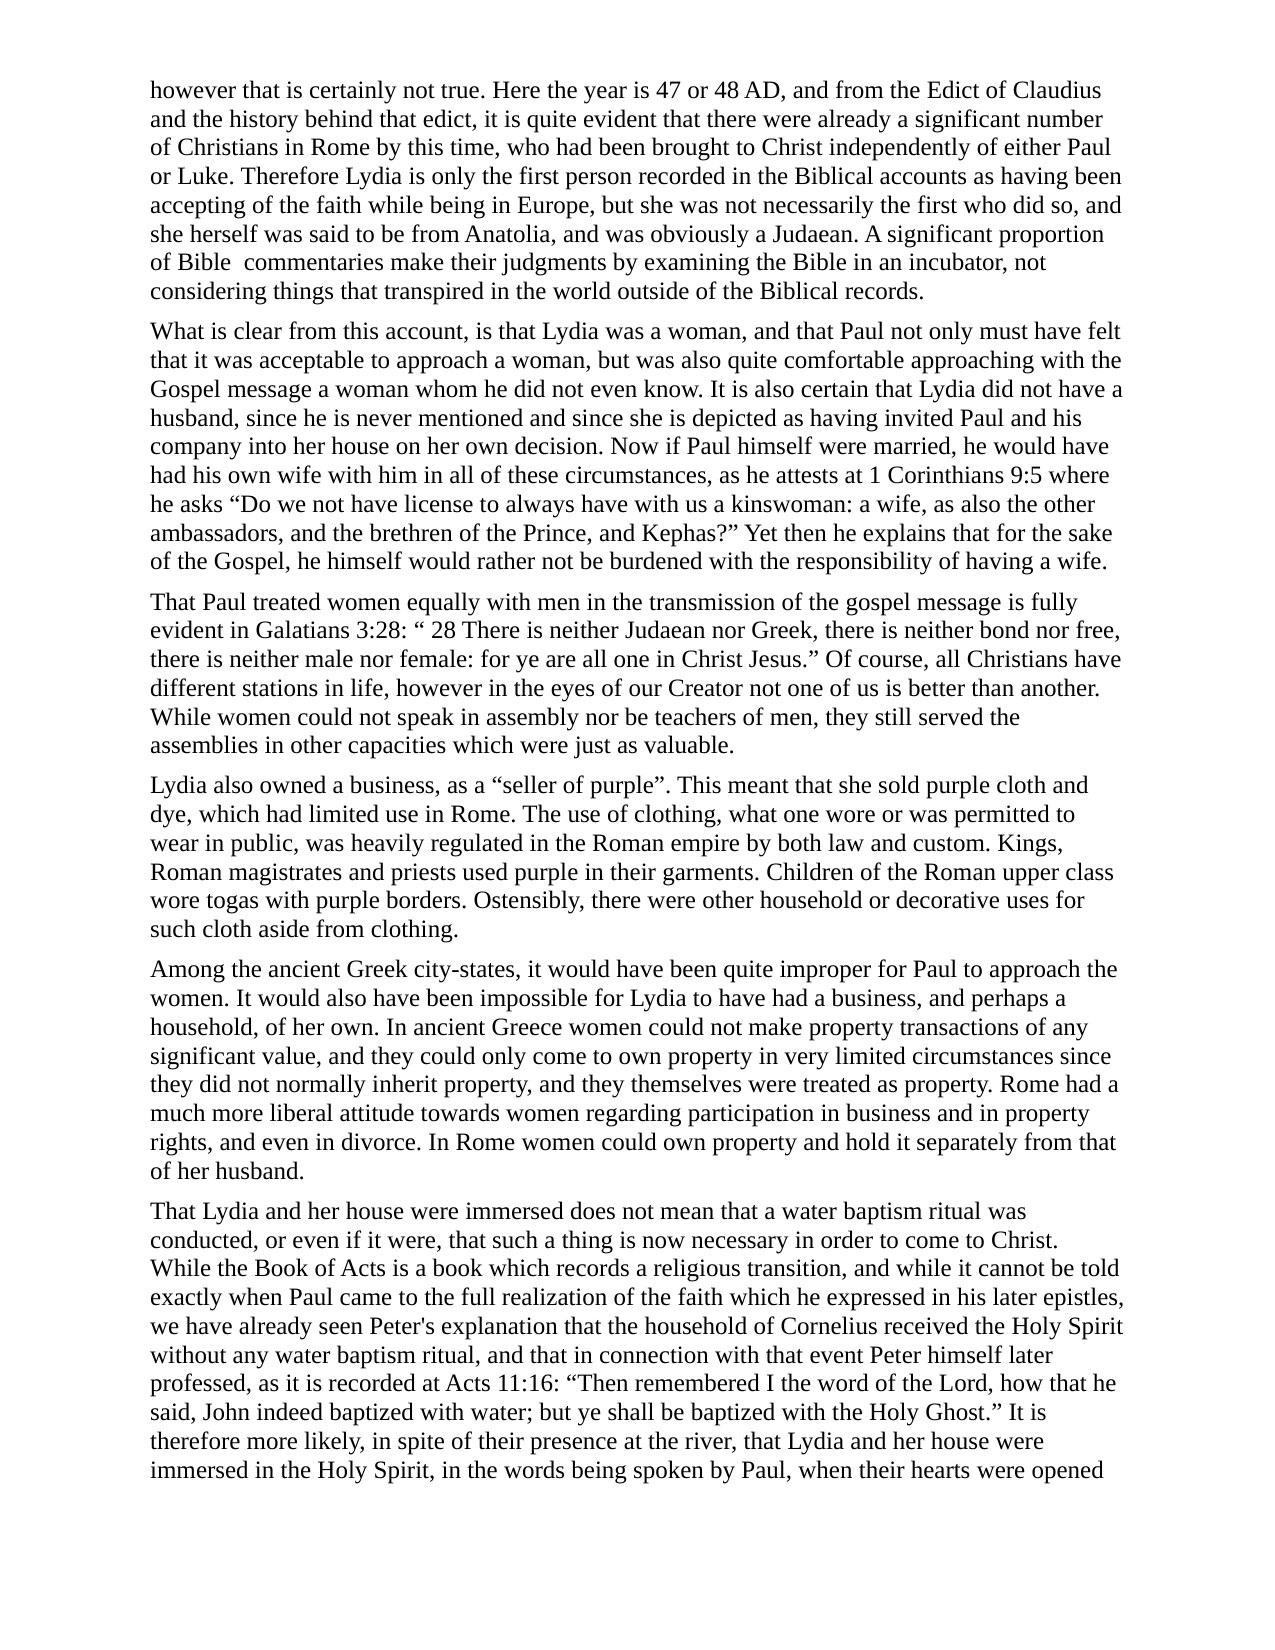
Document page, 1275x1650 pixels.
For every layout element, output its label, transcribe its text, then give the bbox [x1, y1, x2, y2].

text That Lydia and her house were immersed does not mean that a water baptism ritual was conducted, or even if it were, that such a thing is now necessary in order to come to Christ. While the Book of Acts is a book which records a religious transition, and while it cannot be told exactly when Paul came to the full realization of the faith which he expressed in his later epistles, we have already seen Peter's explanation that the household of Cornelius received the Holy Spirit without any water baptism ritual, and that in connection with that event Peter himself later professed, as it is recorded at Acts 11:16: “Then remembered I the word of the Lord, how that he said, John indeed baptized with water; but ye shall be baptized with the Holy Ghost.” It is therefore more likely, in spite of their presence at the river, that Lydia and her house were immersed in the Holy Spirit, in the words being spoken by Paul, when their hearts were opened [150, 1196, 1125, 1483]
text Among the ancient Greek city-states, it would have been quite improper for Paul to approach the women. It would also have been impossible for Lydia to have had a business, and perhaps a household, of her own. In ancient Greece women could not make property transactions of any significant value, and they could only come to own property in very limited circumstances since they did not normally inherit property, and they themselves were treated as property. Rome had a much more liberal attitude towards women regarding participation in business and in property rights, and even in divorce. In Rome women could own property and hold it separately from that of her husband. [150, 954, 1125, 1184]
text however that is certainly not true. Here the year is 47 or 48 AD, and from the Edict of Claudius and the history behind that edict, it is quite evident that there were already a significant number of Christians in Rome by this time, who had been brought to Christ independently of either Paul or Luke. Therefore Lydia is only the first person recorded in the Biblical accounts as having been accepting of the faith while being in Europe, but she was not necessarily the first who did so, and she herself was said to be from Anatolia, and was obviously a Judaean. A significant proportion of Bible commentaries make their judgments by examining the Bible in an incubator, not considering things that transpired in the world outside of the Biblical records. [150, 75, 1125, 305]
text What is clear from this account, is that Lydia was a woman, and that Paul not only must have felt that it was acceptable to approach a woman, but was also quite comfortable approaching with the Gospel message a woman whom he did not even know. It is also certain that Lydia did not have a husband, since he is never mentioned and since she is depicted as having invited Paul and his company into her house on her own decision. Now if Paul himself were married, he would have had his own wife with him in all of these circumstances, as he attests at 1 Corinthians 9:5 where he asks “Do we not have license to always have with us a kinswoman: a wife, as also the other ambassadors, and the brethren of the Prince, and Kephas?” Yet then he explains that for the sake of the Gospel, he himself would rather not be burdened with the responsibility of having a wife. [150, 316, 1125, 575]
text Lydia also owned a business, as a “seller of purple”. This meant that she sold purple cloth and dye, which had limited use in Rome. The use of clothing, what one wore or was permitted to wear in public, was heavily regulated in the Roman empire by both law and custom. Kings, Roman magistrates and priests used purple in their garments. Children of the Roman upper class wore togas with purple borders. Ostensibly, there were other household or decorative uses for such cloth aside from clothing. [150, 771, 1125, 943]
text That Paul treated women equally with men in the transmission of the gospel message is fully evident in Galatians 3:28: “ 28 There is neither Judaean nor Greek, there is neither bond nor free, there is neither male nor female: for ye are all one in Christ Jesus.” Of course, all Christians have different stations in life, however in the eyes of our Creator not one of us is better than another. While women could not speak in assembly nor be teachers of men, they still served the assemblies in other capacities which were just as valuable. [150, 587, 1125, 759]
